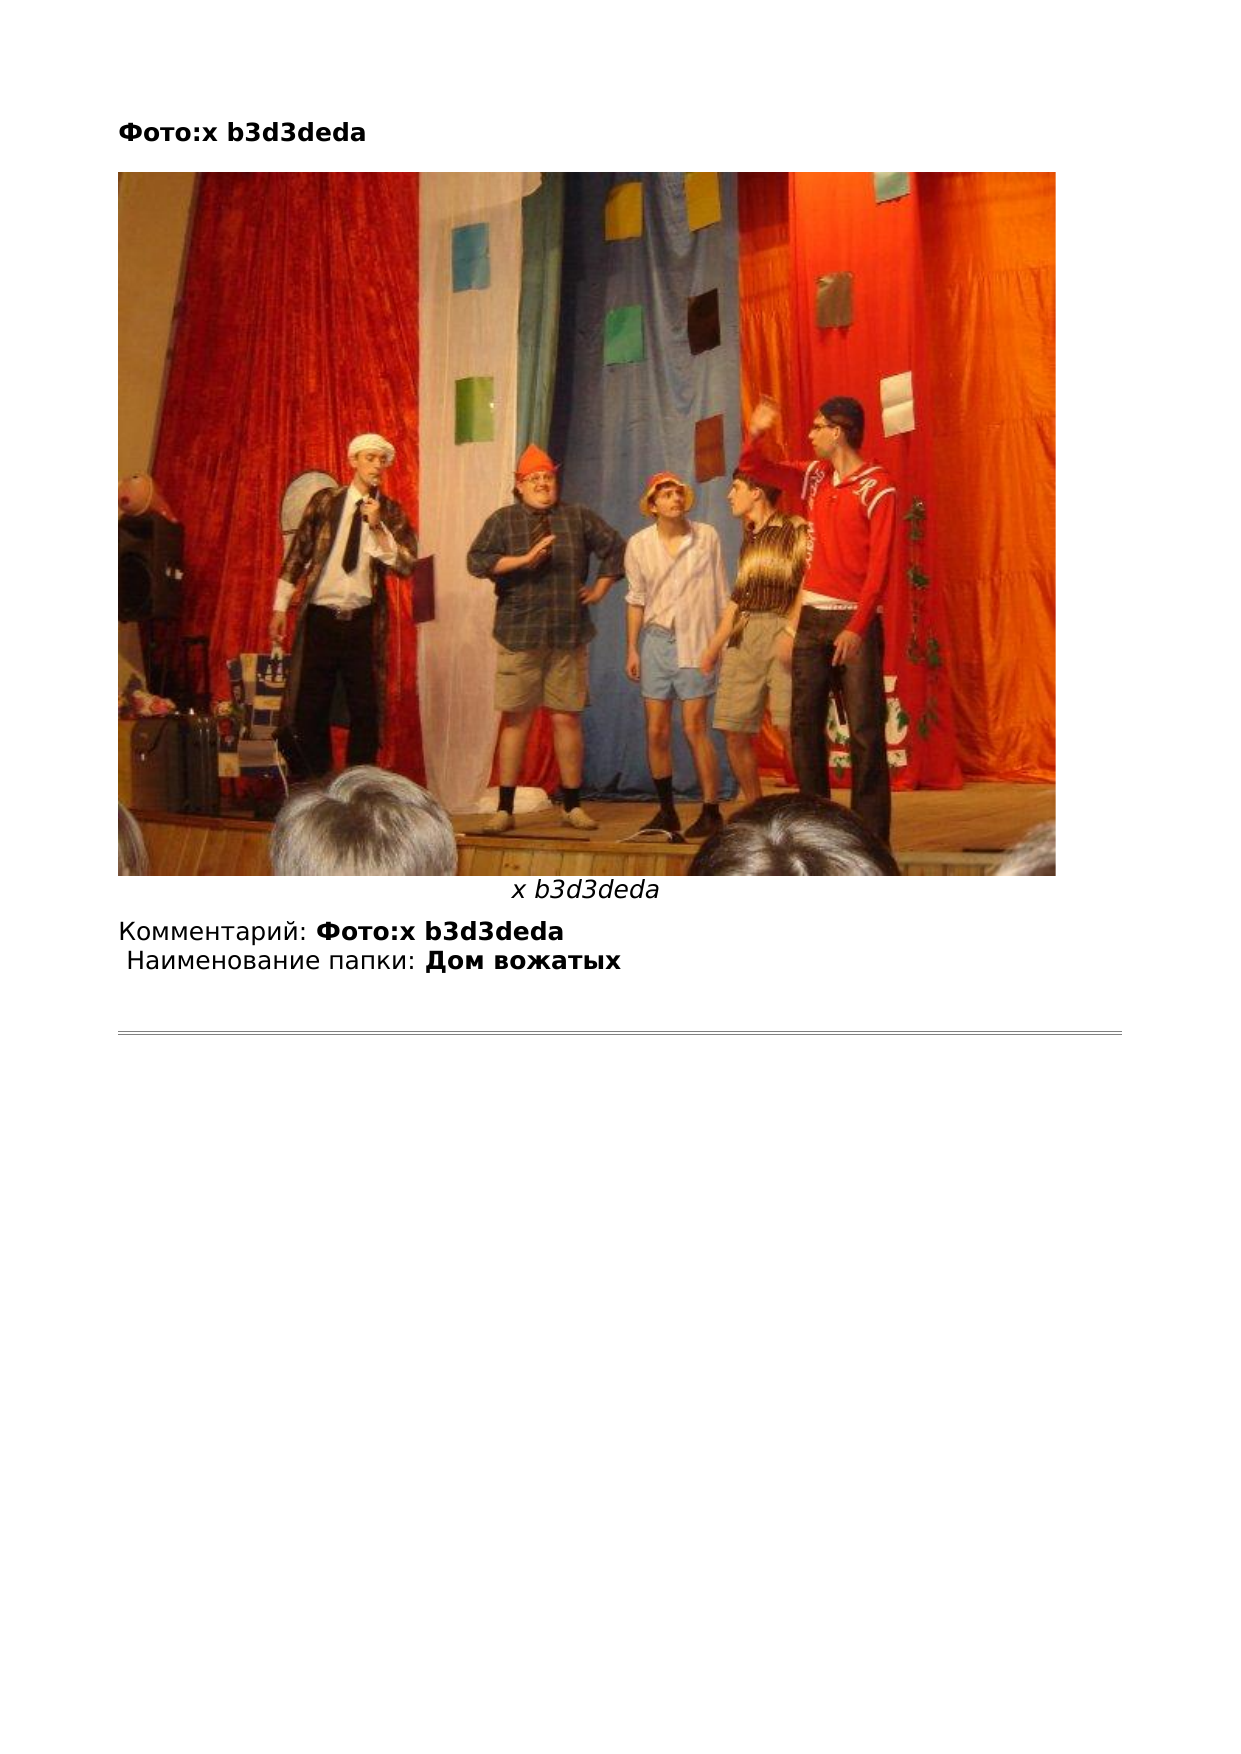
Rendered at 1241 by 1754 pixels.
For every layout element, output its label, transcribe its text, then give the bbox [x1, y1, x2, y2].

text x b3d3deda [118, 876, 1056, 904]
text Комментарий: Фото:x b3d3deda Наименование папки: Дом вожатых [118, 917, 1122, 1004]
subtitle Фото:x b3d3deda [118, 118, 1122, 147]
picture [118, 172, 1056, 876]
